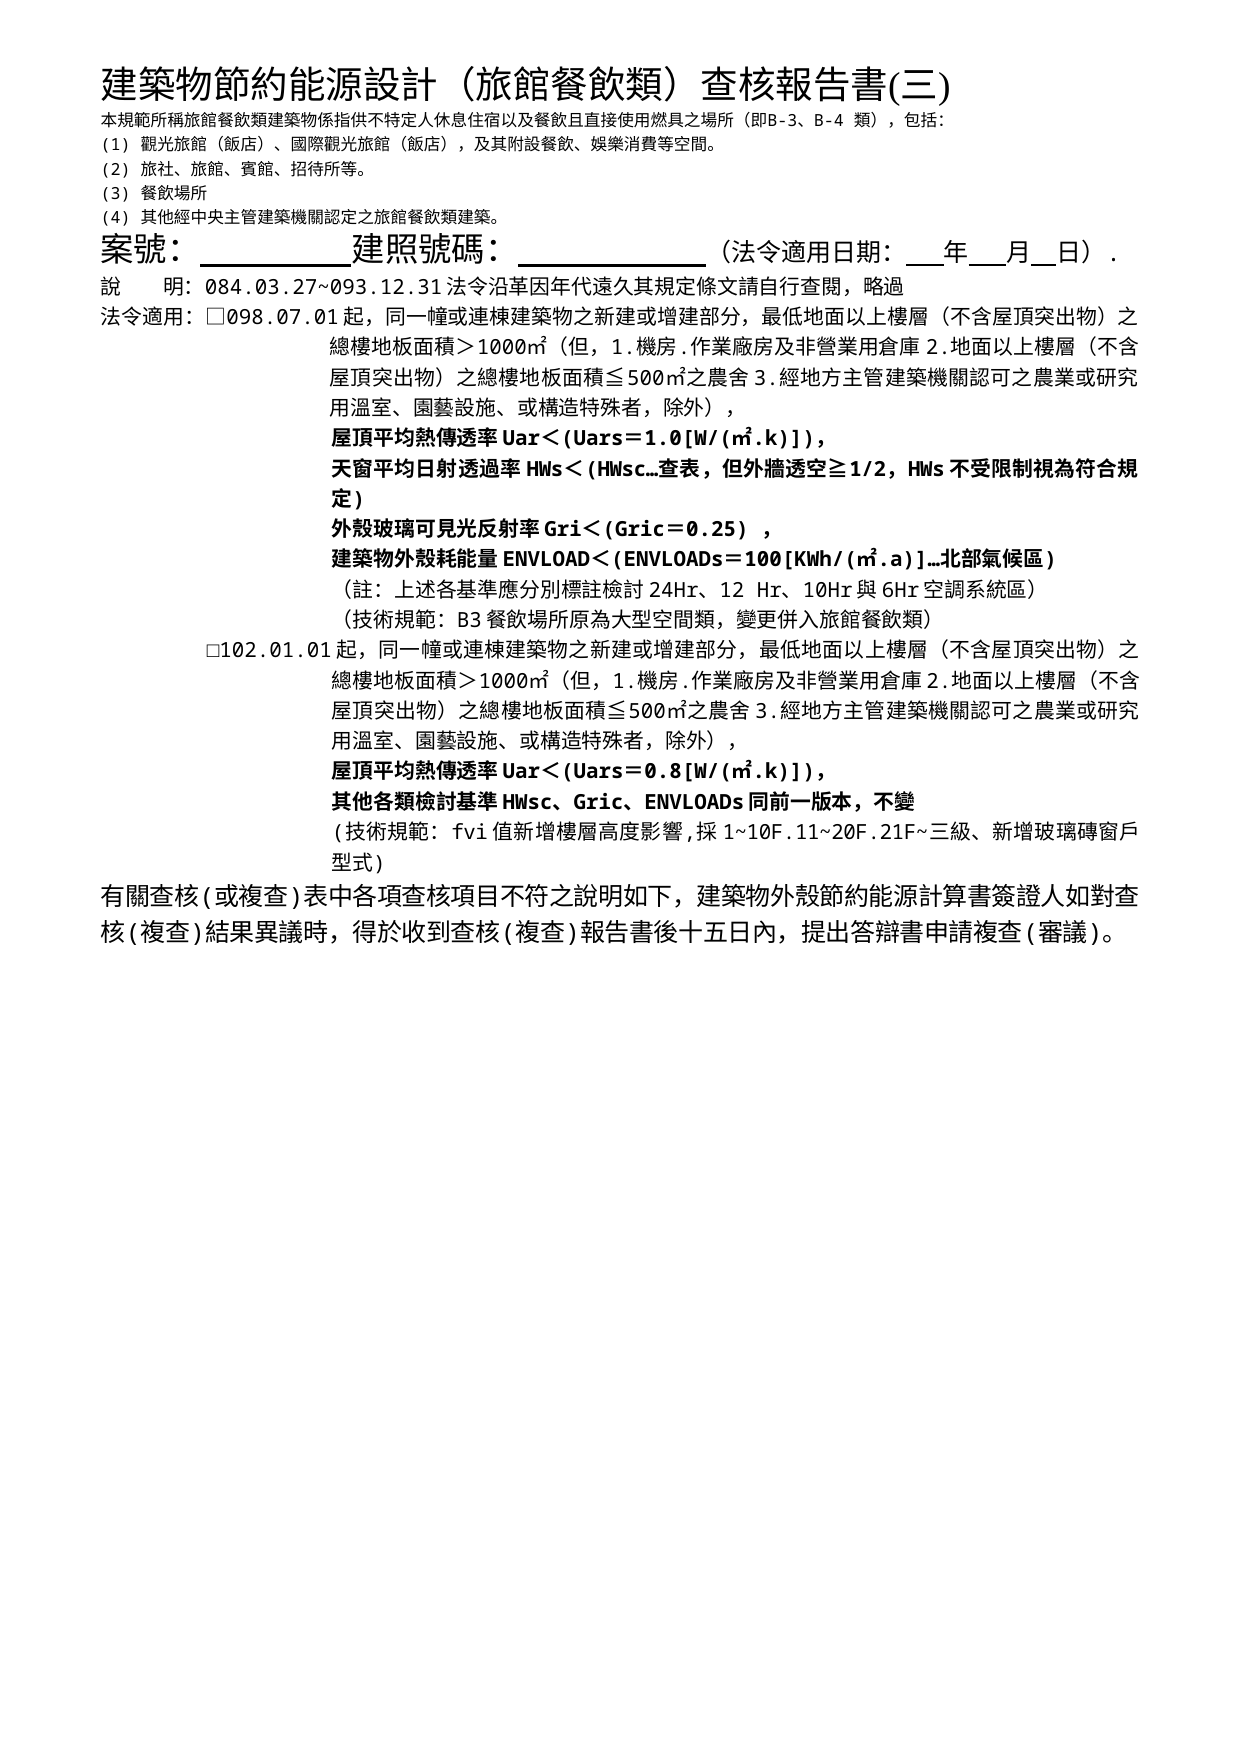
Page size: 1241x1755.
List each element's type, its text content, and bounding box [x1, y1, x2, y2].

text (3) 餐飲場所 [100, 180, 1140, 204]
text 其他各類檢討基準HWsc、Gric、ENVLOADs同前一版本，不變 [332, 785, 1140, 815]
text 說 明：084.03.27~093.12.31法令沿革因年代遠久其規定條文請自行查閱，略過 [100, 270, 1140, 300]
text 法令適用：□098.07.01起，同一幢或連棟建築物之新建或增建部分，最低地面以上樓層（不含屋頂突出物）之總樓地板面積＞1000㎡（但，1.機房.作業廠房及非營業用倉庫2.地面以上樓層（不含屋頂突出物）之總樓地板面積≦500㎡之農舍3.經地方主管建築機關認可之農業或研究用溫室、園藝設施、或構造特殊者，除外）， [100, 300, 1140, 421]
text 天窗平均日射透過率HWs＜(HWsc…查表，但外牆透空≧1/2，HWs不受限制視為符合規定) [332, 452, 1140, 512]
text 本規範所稱旅館餐飲類建築物係指供不特定人休息住宿以及餐飲且直接使用燃具之場所（即B-3、B-4 類），包括： [100, 107, 1140, 131]
text (1) 觀光旅館（飯店）、國際觀光旅館（飯店），及其附設餐飲、娛樂消費等空間。 [100, 131, 1140, 156]
text 外殼玻璃可見光反射率Gri＜(Gric＝0.25) ， [332, 512, 1140, 543]
text 屋頂平均熱傳透率Uar＜(Uars＝1.0[W/(㎡.k)])， [332, 421, 1140, 452]
text (技術規範：fvi值新增樓層高度影響,採1~10F.11~20F.21F~三級、新增玻璃磚窗戶型式) [332, 815, 1140, 876]
text (2) 旅社、旅館、賓館、招待所等。 [100, 156, 1140, 180]
text （註：上述各基準應分別標註檢討24Hr、12 Hr、10Hr與6Hr空調系統區） [332, 573, 1140, 603]
text （技術規範：B3餐飲場所原為大型空間類，變更併入旅館餐飲類） [332, 603, 1140, 634]
text 屋頂平均熱傳透率Uar＜(Uars＝0.8[W/(㎡.k)])， [332, 755, 1140, 785]
text 案號： 建照號碼： （法令適用日期： 年 月 日）. [100, 228, 1140, 270]
text (4) 其他經中央主管建築機關認定之旅館餐飲類建築。 [100, 204, 1140, 228]
text □102.01.01起，同一幢或連棟建築物之新建或增建部分，最低地面以上樓層（不含屋頂突出物）之總樓地板面積＞1000㎡（但，1.機房.作業廠房及非營業用倉庫2.地面以上樓層（不含屋頂突出物）之總樓地板面積≦500㎡之農舍3.經地方主管建築機關認可之農業或研究用溫室、園藝設施、或構造特殊者，除外）， [207, 634, 1140, 755]
text 建築物外殼耗能量ENVLOAD＜(ENVLOADs＝100[KWh/(㎡.a)]…北部氣候區) [332, 543, 1140, 573]
text 有關查核(或複查)表中各項查核項目不符之說明如下，建築物外殼節約能源計算書簽證人如對查核(複查)結果異議時，得於收到查核(複查)報告書後十五日內，提出答辯書申請複查(審議)。 [100, 876, 1140, 948]
text 建築物節約能源設計（旅館餐飲類）查核報告書(三) [100, 65, 1140, 107]
